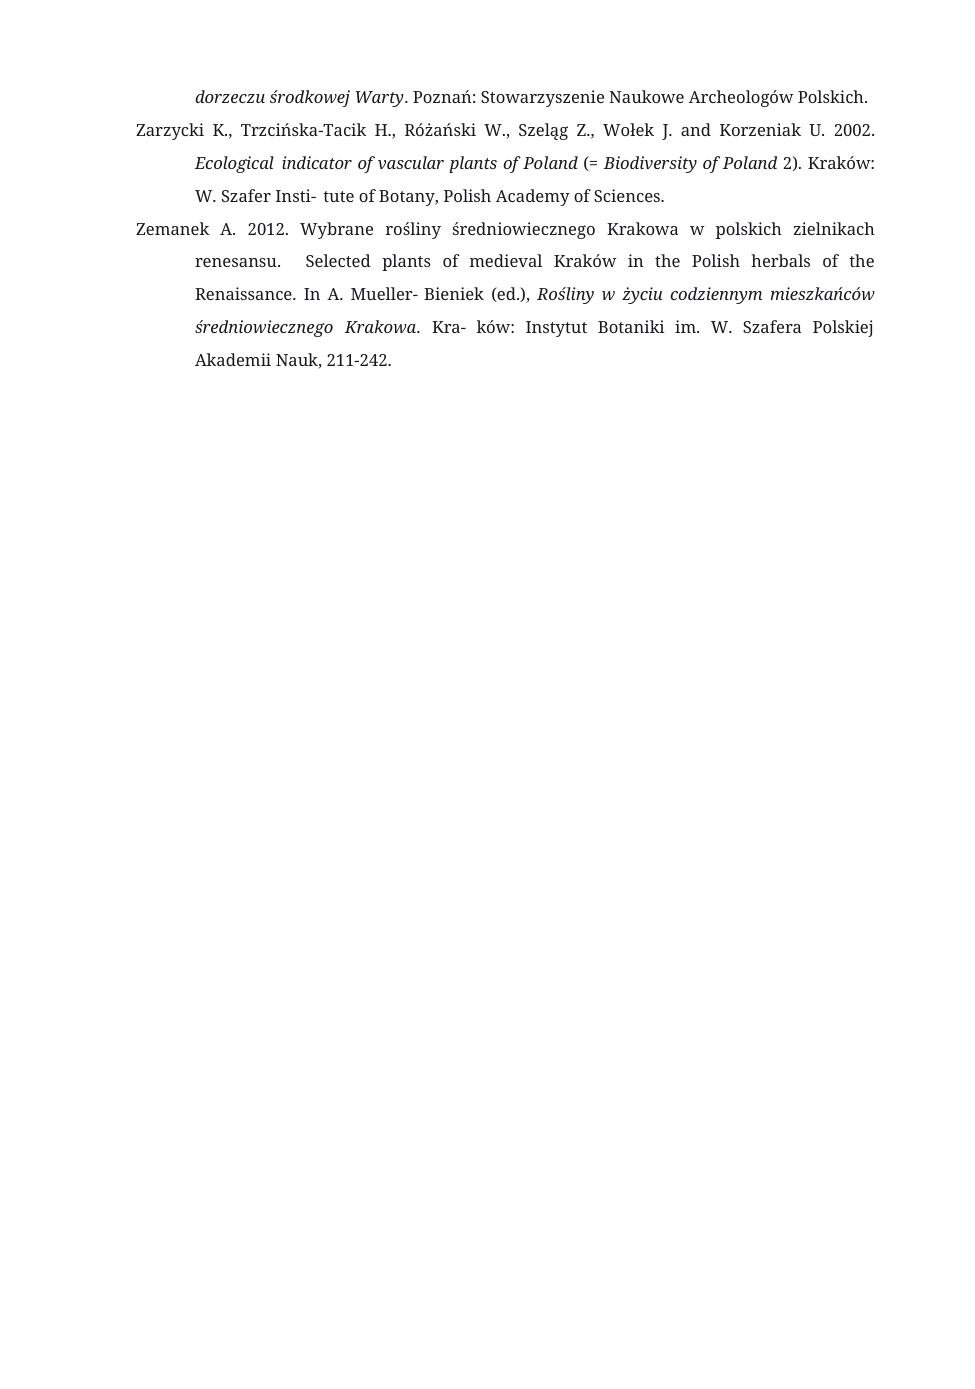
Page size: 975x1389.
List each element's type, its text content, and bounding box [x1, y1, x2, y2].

text Zarzycki K., Trzcińska-Tacik H., Różański W., Szeląg Z., Wołek J. and Korzeniak U. 2002. Ecological indicator of vascular plants of Poland (= Biodiversity of Poland 2). Kraków: W. Szafer Insti- tute of Botany, Polish Academy of Sciences. [136, 118, 875, 207]
text dorzeczu środkowej Warty. Poznań: Stowarzyszenie Naukowe Archeologów Polskich. [136, 85, 875, 108]
text Zemanek A. 2012. Wybrane rośliny średniowiecznego Krakowa w polskich zielnikach renesansu. Selected plants of medieval Kraków in the Polish herbals of the Renaissance. In A. Mueller- Bieniek (ed.), Rośliny w życiu codziennym mieszkańców średniowiecznego Krakowa. Kra- ków: Instytut Botaniki im. W. Szafera Polskiej Akademii Nauk, 211-242. [136, 217, 875, 371]
